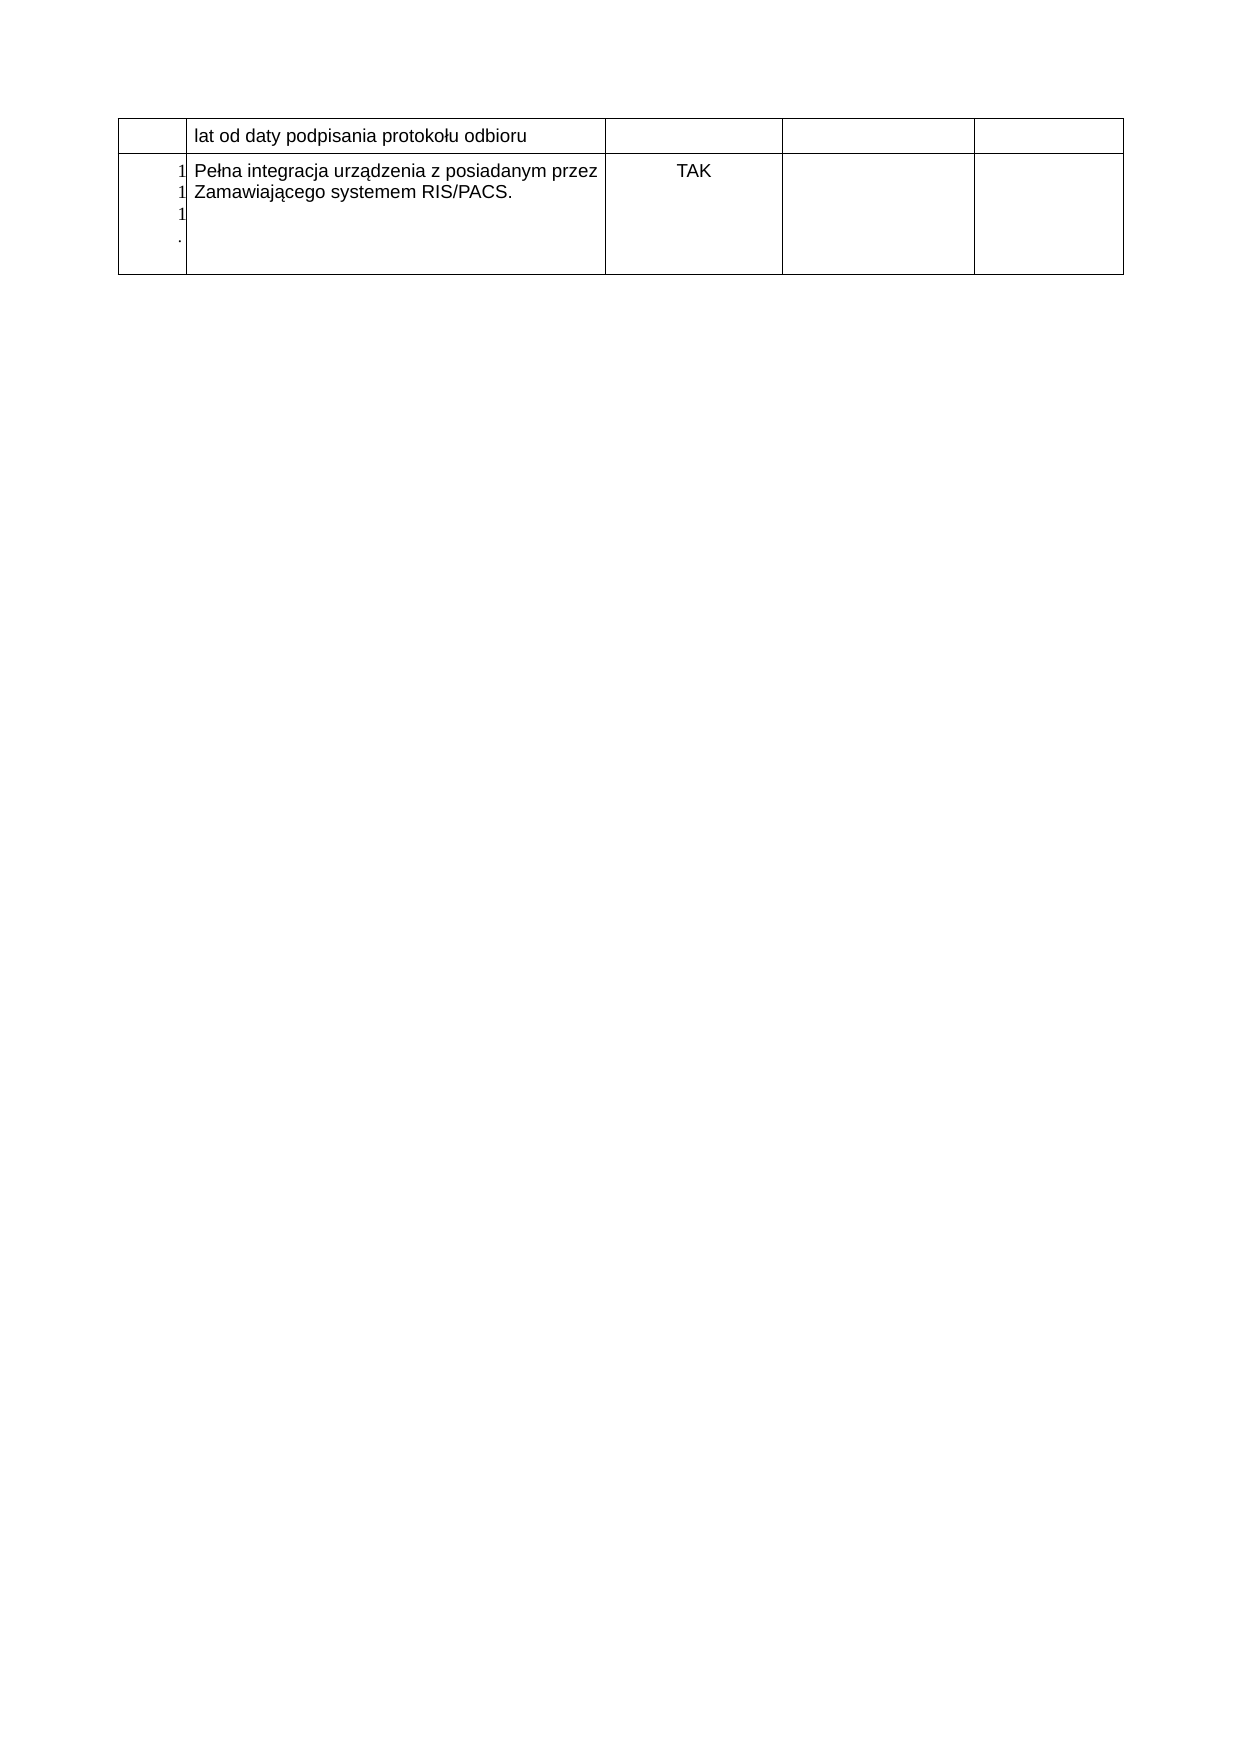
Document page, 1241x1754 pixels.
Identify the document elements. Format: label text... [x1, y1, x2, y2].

table_cell Pełna integracja urządzenia z posiadanym przez Zamawiającego systemem RIS/PACS. [187, 154, 605, 274]
table_cell [975, 119, 1123, 153]
table_cell [783, 154, 974, 274]
table_cell [606, 119, 782, 153]
table_cell [783, 119, 974, 153]
table_cell [119, 154, 186, 274]
table_cell [119, 119, 186, 153]
table_cell TAK [606, 154, 782, 274]
table_cell [975, 154, 1123, 274]
table_cell lat od daty podpisania protokołu odbioru [187, 119, 605, 153]
